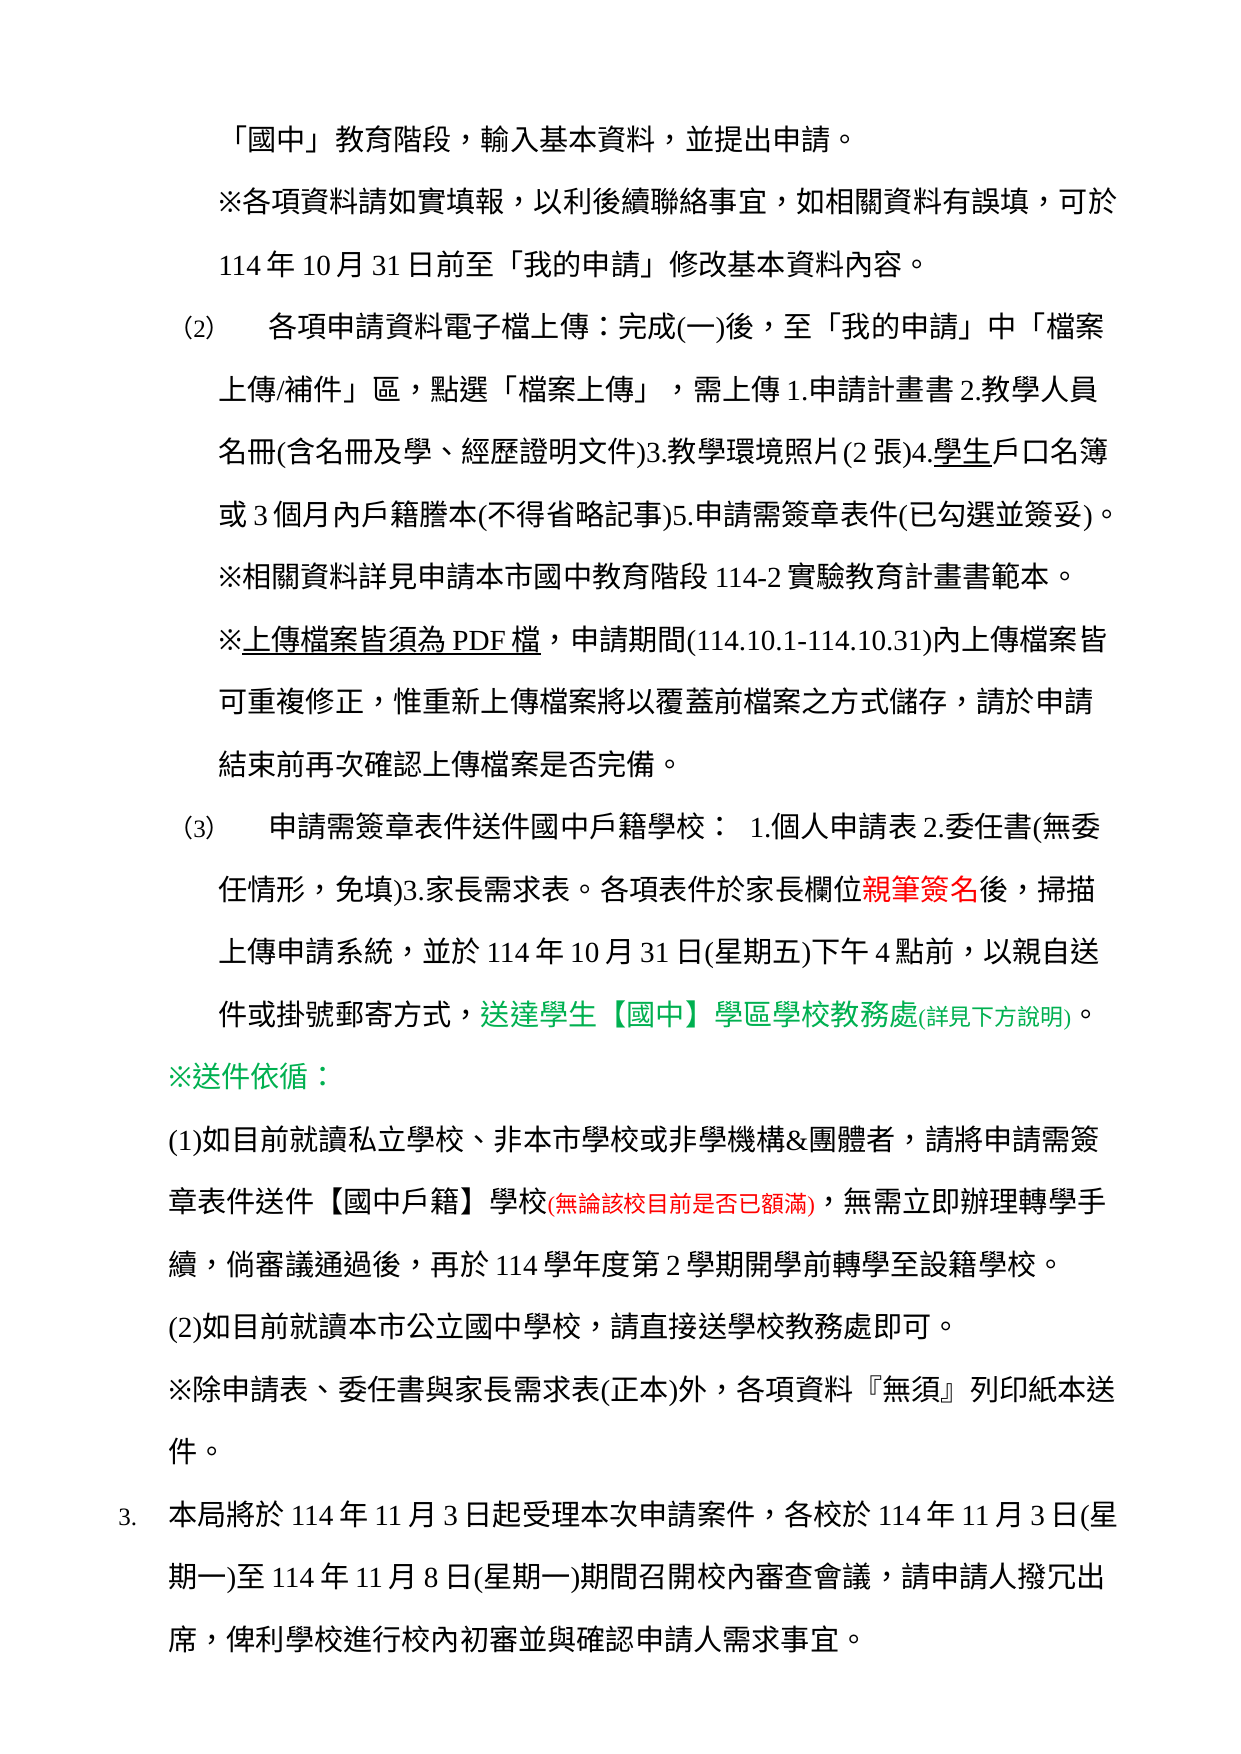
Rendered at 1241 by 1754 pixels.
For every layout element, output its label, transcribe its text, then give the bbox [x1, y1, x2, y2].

text ※除申請表、委任書與家長需求表(正本)外，各項資料『無須』列印紙本送件。 [168, 1346, 1122, 1471]
list 本局將於114年11月3日起受理本次申請案件，各校於114年11月3日(星期一)至114年11月8日(星期一)期間召開校內審查會議，請申請人撥冗出席，俾利學校進行校內初審並與確認申請人需求事宜。 [118, 1471, 1122, 1658]
text ※上傳檔案皆須為PDF檔，申請期間(114.10.1-114.10.31)內上傳檔案皆可重複修正，惟重新上傳檔案將以覆蓋前檔案之方式儲存，請於申請結束前再次確認上傳檔案是否完備。 [218, 596, 1122, 783]
text ※送件依循： [168, 1033, 1122, 1096]
text ※相關資料詳見申請本市國中教育階段114-2實驗教育計畫書範本。 [218, 533, 1122, 596]
text (1)如目前就讀私立學校、非本市學校或非學機構&團體者，請將申請需簽章表件送件【國中戶籍】學校(無論該校目前是否已額滿)，無需立即辦理轉學手續，倘審議通過後，再於114學年度第2學期開學前轉學至設籍學校。 [168, 1096, 1122, 1283]
list 「國中」教育階段，輸入基本資料，並提出申請。 [168, 96, 1122, 158]
text ※各項資料請如實填報，以利後續聯絡事宜，如相關資料有誤填，可於114年10月31日前至「我的申請」修改基本資料內容。 [218, 158, 1122, 283]
text (2)如目前就讀本市公立國中學校，請直接送學校教務處即可。 [168, 1283, 1122, 1346]
list 申請需簽章表件送件國中戶籍學校： 1.個人申請表2.委任書(無委任情形，免填)3.家長需求表。各項表件於家長欄位親筆簽名後，掃描上傳申請系統，並於114年10月31日(星期五)下午4點前，以親自送件或掛號郵寄方式，送達學生【國中】學區學校教務處(詳見下方說明)。 [168, 783, 1122, 1033]
list 各項申請資料電子檔上傳：完成(一)後，至「我的申請」中「檔案上傳/補件」區，點選「檔案上傳」，需上傳1.申請計畫書2.教學人員名冊(含名冊及學、經歷證明文件)3.教學環境照片(2張)4.學生戶口名簿或3個月內戶籍謄本(不得省略記事)5.申請需簽章表件(已勾選並簽妥)。 [168, 283, 1122, 533]
